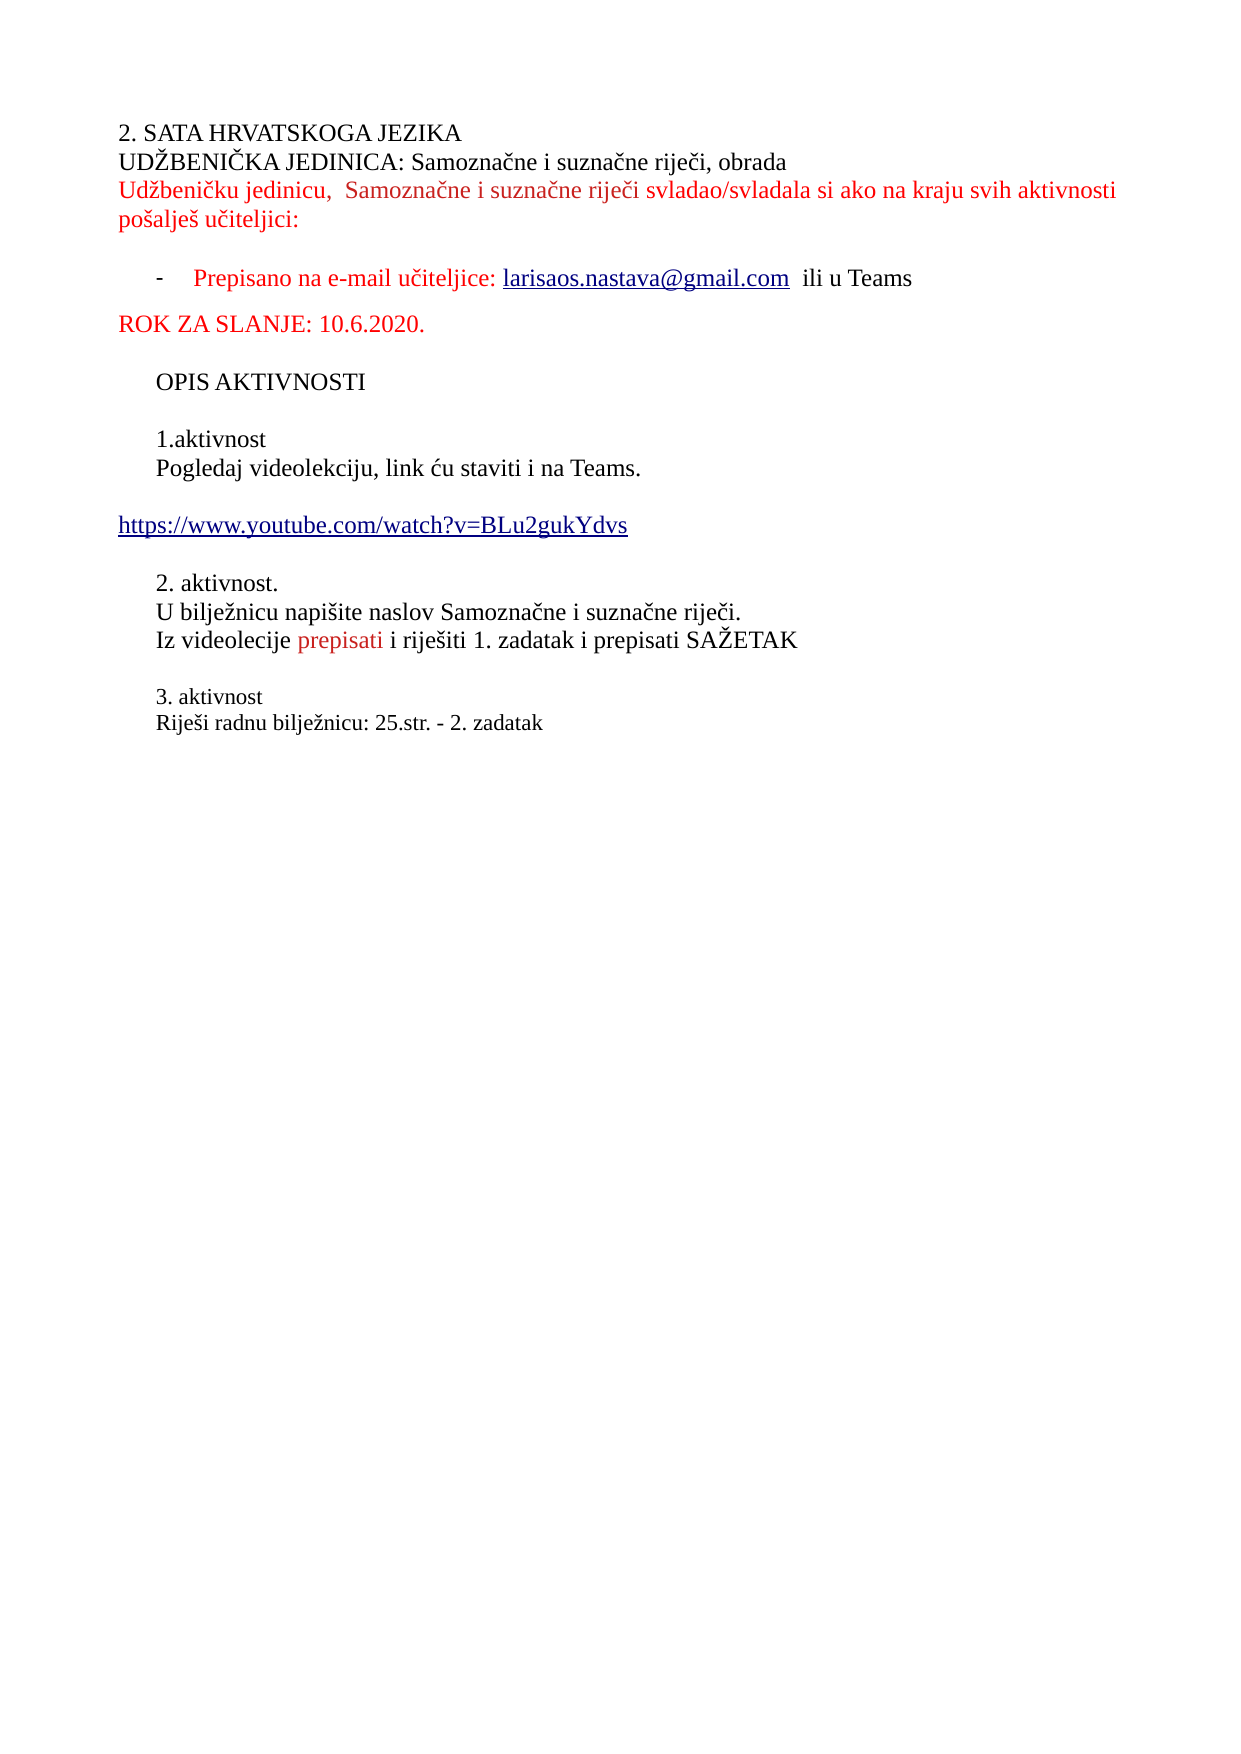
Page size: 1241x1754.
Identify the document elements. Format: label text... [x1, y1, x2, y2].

text ROK ZA SLANJE: 10.6.2020. [118, 309, 1122, 338]
text Iz videolecije prepisati i riješiti 1. zadatak i prepisati SAŽETAK [156, 625, 1122, 654]
text UDŽBENIČKA JEDINICA: Samoznačne i suznačne riječi, obrada [118, 147, 1122, 176]
text 3. aktivnost [156, 683, 1122, 709]
list Prepisano na e-mail učiteljice: larisaos.nastava@gmail.com ili u Teams [156, 262, 1122, 292]
text 2. SATA HRVATSKOGA JEZIKA [118, 118, 1122, 147]
text Udžbeničku jedinicu, Samoznačne i suznačne riječi svladao/svladala si ako na kraju svih aktivnosti pošalješ učiteljici: [118, 176, 1122, 233]
text 1.aktivnost [156, 424, 1122, 453]
text U bilježnicu napišite naslov Samoznačne i suznačne riječi. [156, 597, 1122, 625]
text OPIS AKTIVNOSTI [156, 367, 1122, 395]
text Pogledaj videolekciju, link ću staviti i na Teams. [156, 453, 1122, 482]
text Riješi radnu bilježnicu: 25.str. - 2. zadatak [156, 709, 1122, 736]
text https://www.youtube.com/watch?v=BLu2gukYdvs [118, 510, 1122, 539]
text 2. aktivnost. [156, 568, 1122, 597]
